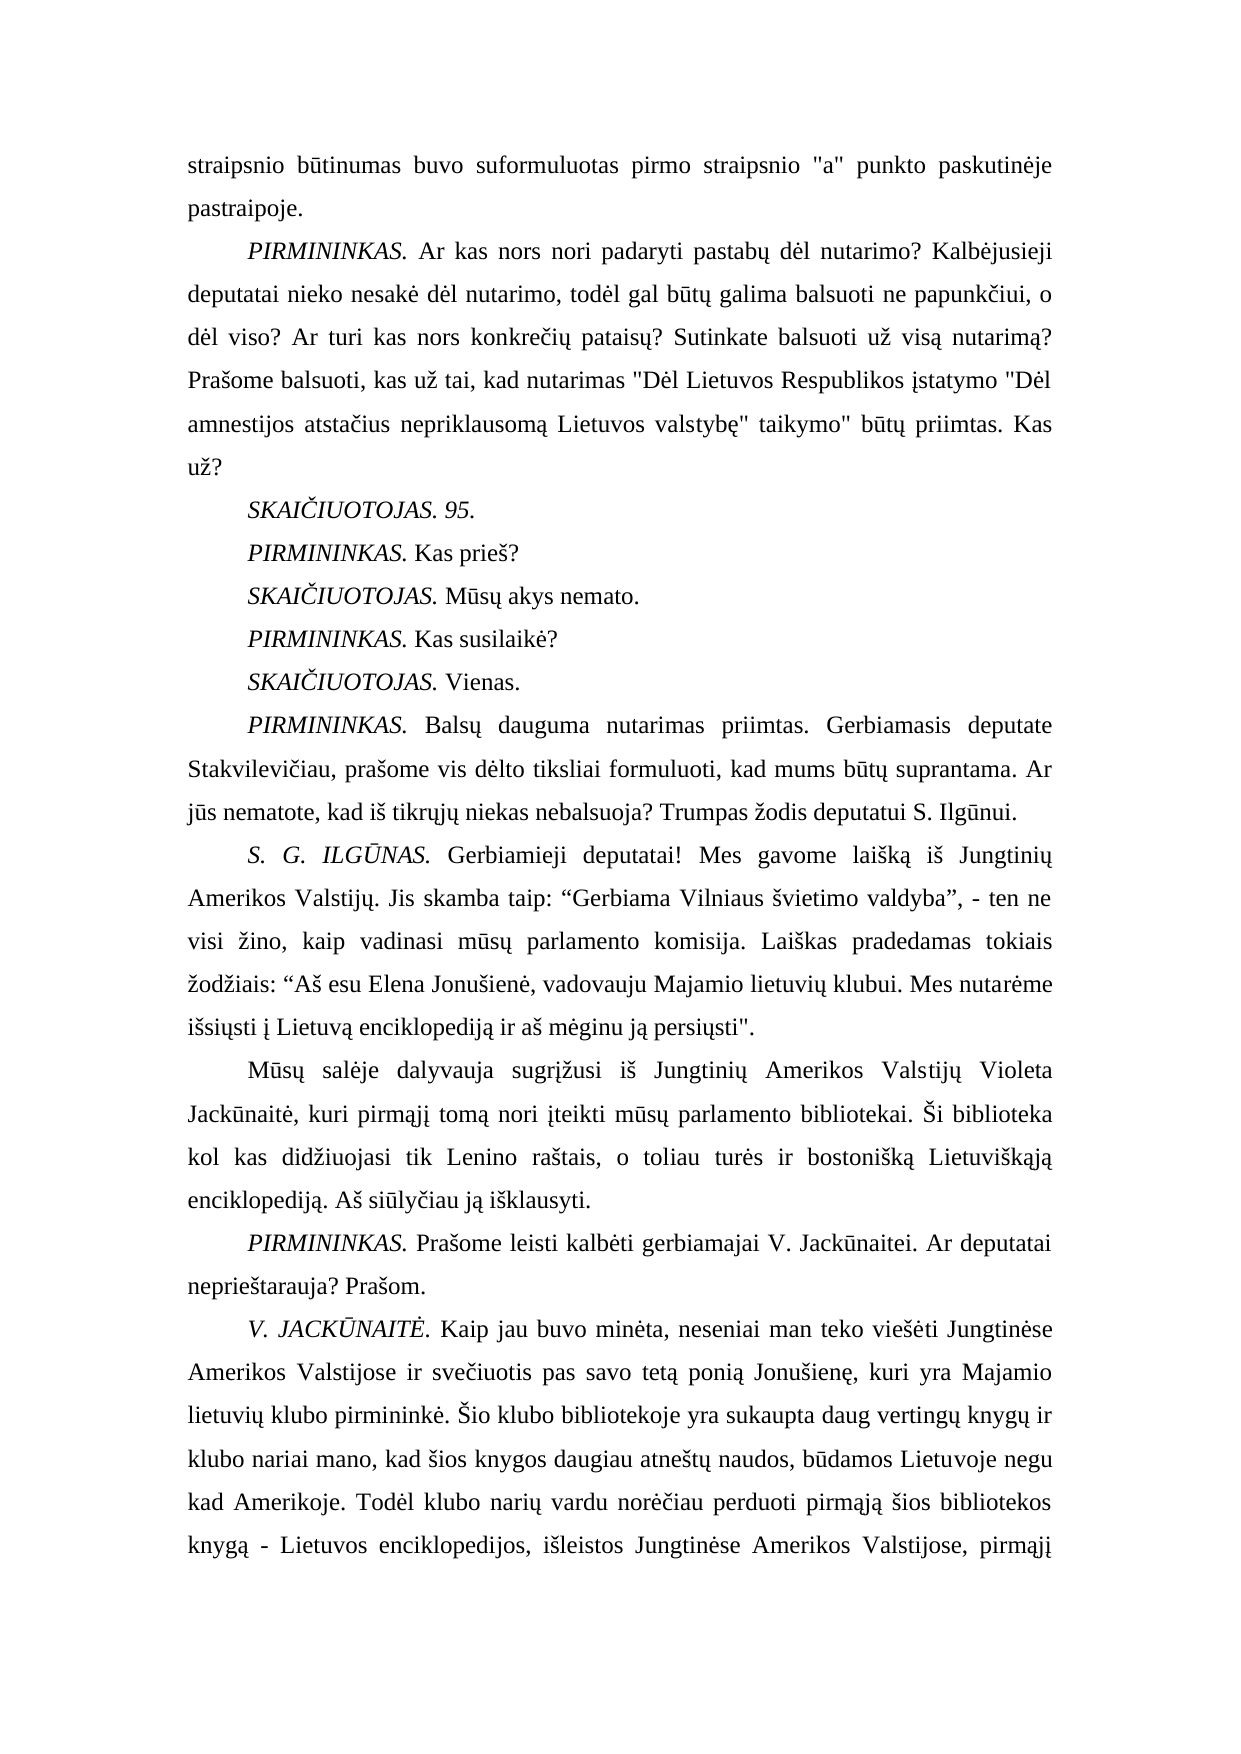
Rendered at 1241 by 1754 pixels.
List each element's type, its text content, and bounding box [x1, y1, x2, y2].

text PIRMININKAS. Kas prieš? [187, 538, 1053, 567]
text PIRMININKAS. Kas susilaikė? [187, 624, 1053, 653]
text PIRMININKAS. Prašome leisti kalbėti gerbiamajai V. Jackūnaitei. Ar deputatai neprieštarauja? Prašom. [187, 1228, 1053, 1300]
text V. JACKŪNAITĖ. Kaip jau buvo minėta, neseniai man teko viešė­ti Jungtinėse Amerikos Valstijose ir svečiuotis pas savo tetą ponią Jonušienę, kuri yra Majamio lietuvių klubo pirmininkė. Šio klubo bibliotekoje yra sukaupta daug vertingų knygų ir klubo nariai mano, kad šios knygos daugiau atneštų naudos, būdamos Lietu­voje negu kad Amerikoje. Todėl klubo narių vardu norėčiau perduoti pirmąją šios bibliotekos knygą - Lietuvos enciklopedi­jos, išleistos Jungtinėse Amerikos Valstijose, pirmąjį [187, 1314, 1053, 1559]
text S. G. ILGŪNAS. Gerbiamieji deputatai! Mes gavome laišką iš Jungtinių Amerikos Valstijų. Jis skamba taip: “Gerbiama Vilniaus švietimo valdyba”, - ten ne visi žino, kaip vadinasi mūsų parla­mento komisija. Laiškas pradedamas tokiais žodžiais: “Aš esu Elena Jonušienė, vadovauju Majamio lietuvių klubui. Mes nuta­rėme išsiųsti į Lietuvą enciklopediją ir aš mėginu ją persiųsti". [187, 840, 1053, 1041]
text straipsnio būtinumas buvo suformuluotas pirmo straipsnio "a" punkto paskutinėje pastrai­poje. [187, 150, 1053, 222]
text SKAIČIUOTOJAS. Vienas. [187, 667, 1053, 696]
text SKAIČIUOTOJAS. 95. [187, 495, 1053, 524]
text PIRMININKAS. Ar kas nors nori padaryti pastabų dėl nutarimo? Kalbėjusieji deputatai nieko nesakė dėl nutarimo, todėl gal būtų galima balsuoti ne papunkčiui, o dėl viso? Ar turi kas nors kon­krečių pataisų? Sutinkate balsuoti už visą nutarimą? Prašome balsuoti, kas už tai, kad nutarimas "Dėl Lietuvos Respublikos įstatymo "Dėl amnestijos atstačius nepriklausomą Lietuvos vals­tybę" taikymo" būtų priimtas. Kas už? [187, 236, 1053, 481]
text Mūsų salėje dalyvauja sugrįžusi iš Jungtinių Amerikos Vals­tijų Violeta Jackūnaitė, kuri pirmąjį tomą nori įteikti mūsų parla­mento bibliotekai. Ši biblioteka kol kas didžiuojasi tik Lenino raštais, o toliau turės ir bostonišką Lietuviškąją enciklopediją. Aš siūlyčiau ją išklausyti. [187, 1056, 1053, 1214]
text PIRMININKAS. Balsų dauguma nutarimas priimtas. Gerbiamasis deputate Stakvilevičiau, prašome vis dėlto tiksliai formuluoti, kad mums būtų suprantama. Ar jūs nematote, kad iš tikrųjų niekas nebalsuoja? Trumpas žodis deputatui S. Ilgūnui. [187, 711, 1053, 826]
text SKAIČIUOTOJAS. Mūsų akys nemato. [187, 581, 1053, 610]
